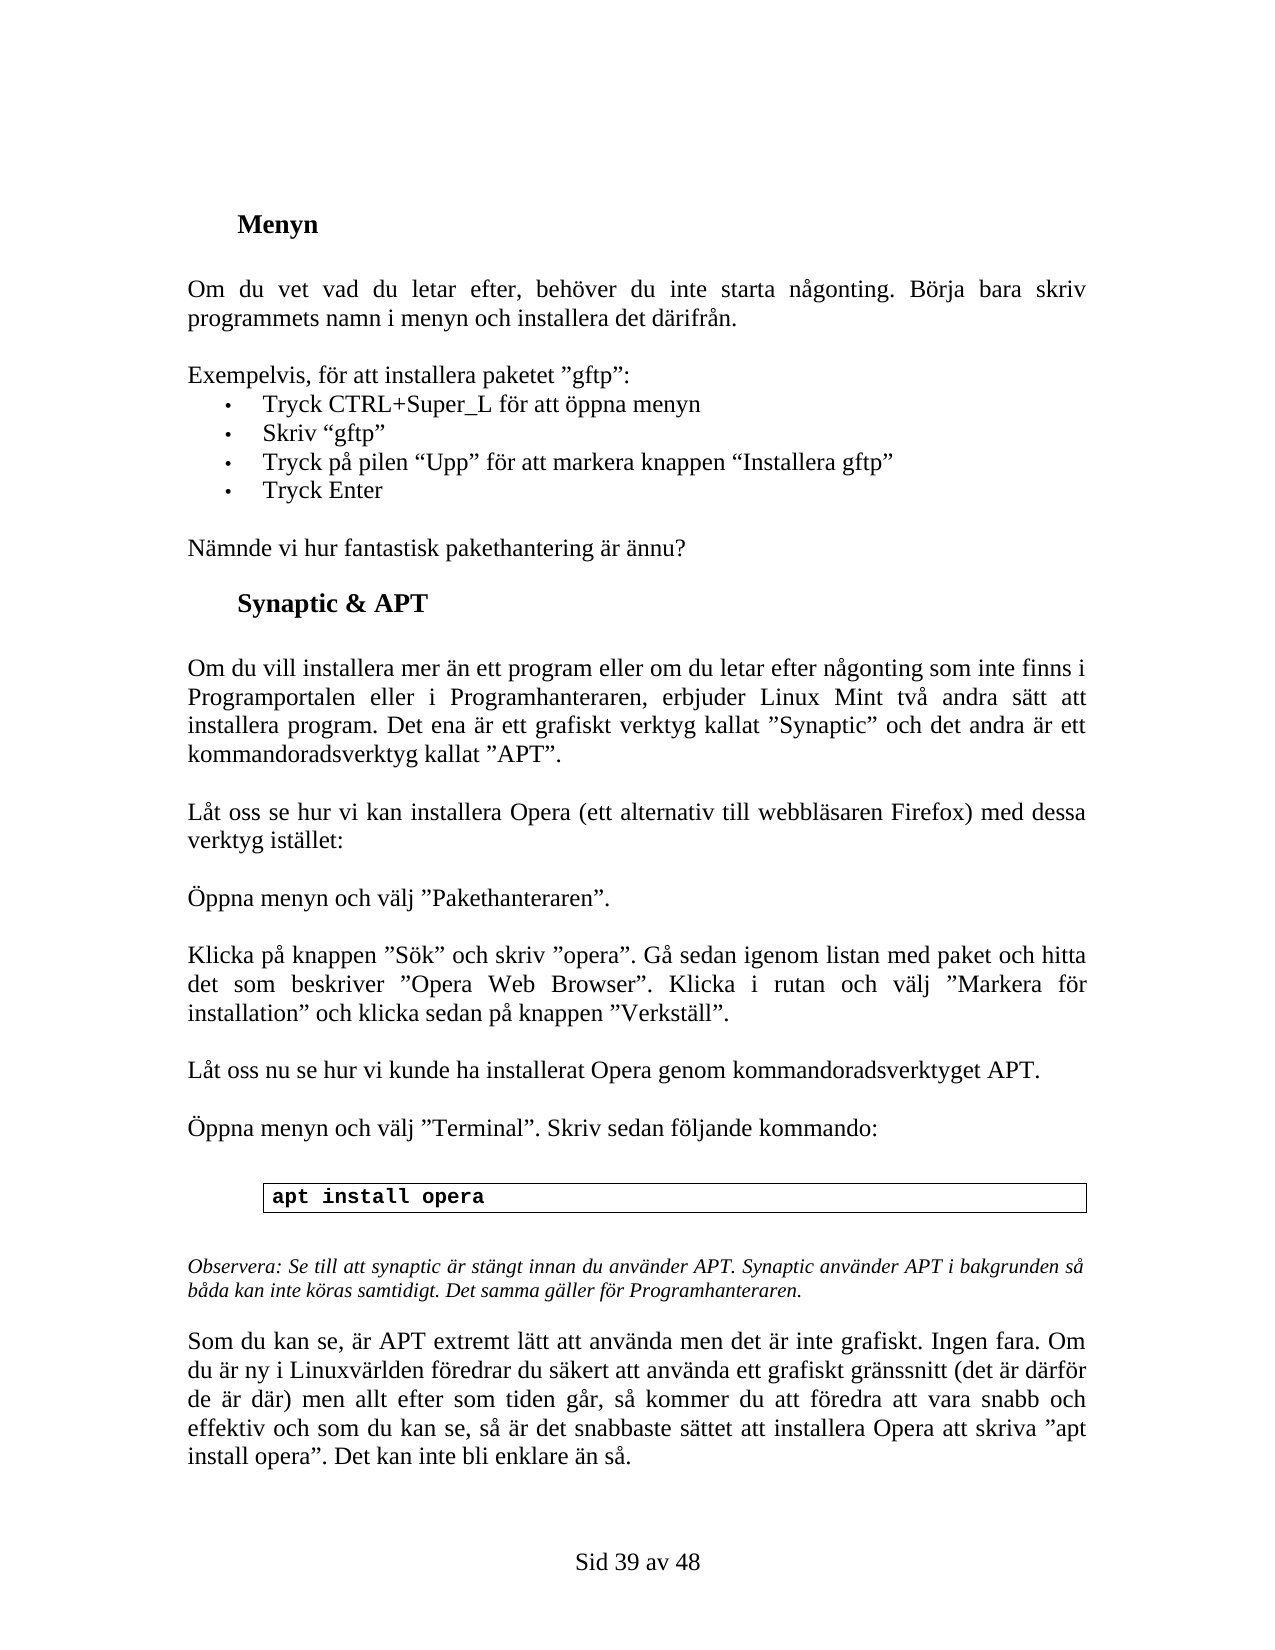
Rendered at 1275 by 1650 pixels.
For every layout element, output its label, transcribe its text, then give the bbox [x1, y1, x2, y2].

text apt install opera [264, 1184, 1086, 1212]
text Låt oss se hur vi kan installera Opera (ett alternativ till webbläsaren Firefox) med dessa verktyg istället: [187, 797, 1087, 854]
subtitle Synaptic & APT [187, 587, 1087, 618]
list Skriv “gftp” [225, 418, 1087, 447]
list Tryck CTRL+Super_L för att öppna menyn [225, 389, 1087, 418]
text Exempelvis, för att installera paketet ”gftp”: [187, 361, 1087, 389]
text Observera: Se till att synaptic är stängt innan du använder APT. Synaptic använder APT i bakgrunden så båda kan inte köras samtidigt. Det samma gäller för Programhanteraren. [187, 1254, 1087, 1302]
text Nämnde vi hur fantastisk pakethantering är ännu? [187, 533, 1087, 562]
text Klicka på knappen ”Sök” och skriv ”opera”. Gå sedan igenom listan med paket och hitta det som beskriver ”Opera Web Browser”. Klicka i rutan och välj ”Markera för installation” och klicka sedan på knappen ”Verkställ”. [187, 941, 1087, 1027]
text Öppna menyn och välj ”Pakethanteraren”. [187, 883, 1087, 912]
subtitle Menyn [187, 208, 1087, 239]
list Tryck på pilen “Upp” för att markera knappen “Installera gftp” [225, 447, 1087, 476]
list Tryck Enter [225, 476, 1087, 504]
text Om du vet vad du letar efter, behöver du inte starta någonting. Börja bara skriv programmets namn i menyn och installera det därifrån. [187, 274, 1087, 332]
text Som du kan se, är APT extremt lätt att använda men det är inte grafiskt. Ingen fara. Om du är ny i Linuxvärlden föredrar du säkert att använda ett grafiskt gränssnitt (det är därför de är där) men allt efter som tiden går, så kommer du att föredra att vara snabb och effektiv och som du kan se, så är det snabbaste sättet att installera Opera att skriva ”apt install opera”. Det kan inte bli enklare än så. [187, 1326, 1087, 1470]
text Om du vill installera mer än ett program eller om du letar efter någonting som inte finns i Programportalen eller i Programhanteraren, erbjuder Linux Mint två andra sätt att installera program. Det ena är ett grafiskt verktyg kallat ”Synaptic” och det andra är ett kommandoradsverktyg kallat ”APT”. [187, 653, 1087, 768]
text Låt oss nu se hur vi kunde ha installerat Opera genom kommandoradsverktyget APT. [187, 1056, 1087, 1084]
text Öppna menyn och välj ”Terminal”. Skriv sedan följande kommando: [187, 1113, 1087, 1142]
